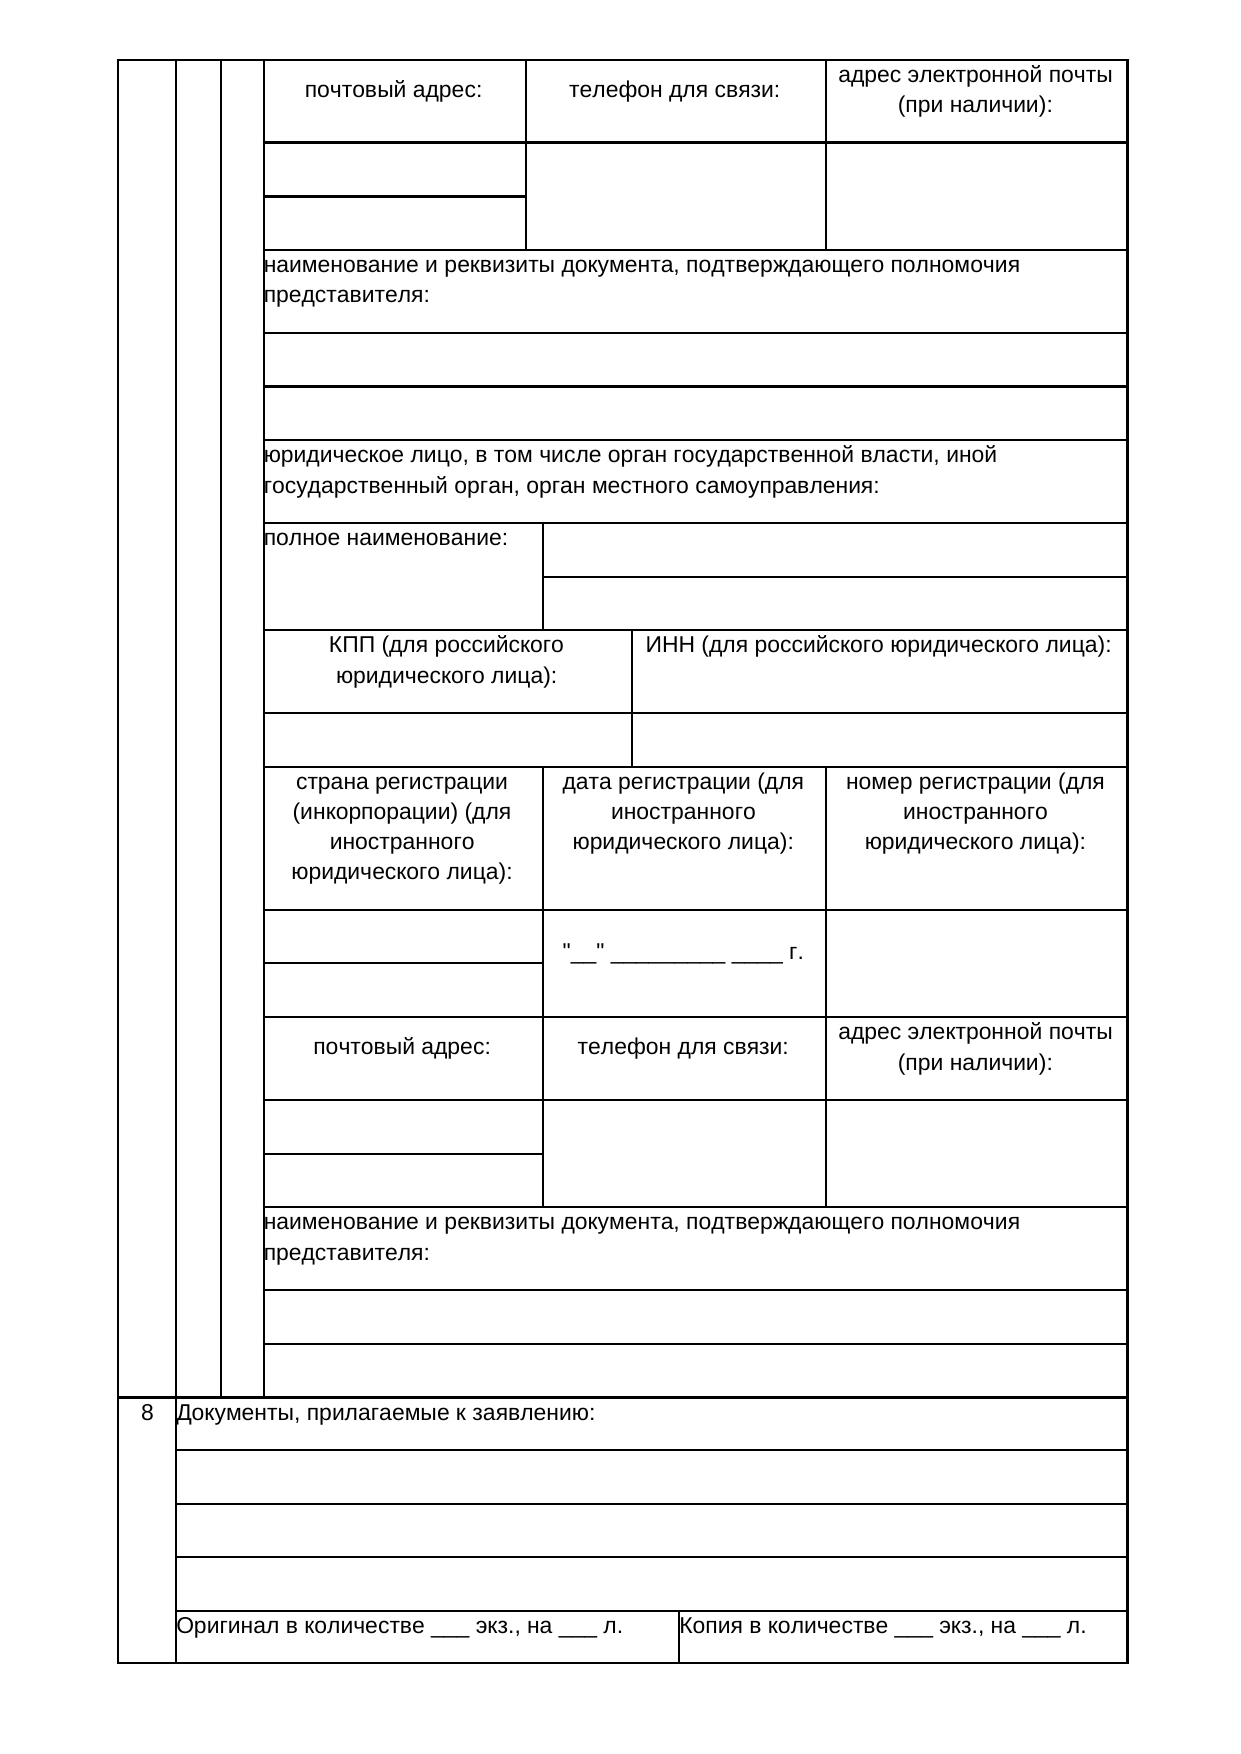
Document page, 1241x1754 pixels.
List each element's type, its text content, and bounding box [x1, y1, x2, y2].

table_cell Документы, прилагаемые к заявлению: [177, 1399, 1126, 1448]
table_cell [265, 388, 1126, 439]
table_cell ИНН (для российского юридического лица): [633, 631, 1126, 712]
table_cell [222, 61, 263, 1396]
table_cell почтовый адрес: [265, 61, 525, 141]
table_cell [265, 964, 542, 1016]
table_cell юридическое лицо, в том числе орган государственной власти, иной государственный орган, орган местного самоуправления: [265, 441, 1126, 522]
table_cell [265, 1345, 1126, 1396]
table_cell страна регистрации (инкорпорации) (для иностранного юридического лица): [265, 768, 542, 908]
table_cell [265, 911, 542, 962]
table_cell [265, 144, 525, 195]
table_cell [177, 61, 220, 1396]
table_cell КПП (для российского юридического лица): [265, 631, 631, 712]
table_cell наименование и реквизиты документа, подтверждающего полномочия представителя: [265, 251, 1126, 332]
table_cell [633, 714, 1126, 766]
table_cell телефон для связи: [527, 61, 825, 141]
table_cell [265, 1291, 1126, 1342]
table_cell [177, 1558, 1126, 1610]
table_cell [265, 334, 1126, 385]
table_cell [265, 198, 525, 249]
table_cell [827, 1101, 1126, 1206]
table_cell [177, 1505, 1126, 1556]
table_cell 8 [119, 1399, 175, 1662]
table_cell [544, 1101, 825, 1206]
table_cell полное наименование: [265, 524, 542, 629]
table_cell номер регистрации (для иностранного юридического лица): [827, 768, 1126, 908]
table_cell адрес электронной почты (при наличии): [827, 1018, 1126, 1098]
table_cell [827, 911, 1126, 1016]
table_cell наименование и реквизиты документа, подтверждающего полномочия представителя: [265, 1208, 1126, 1289]
table_cell Оригинал в количестве ___ экз., на ___ л. [177, 1612, 678, 1662]
table_cell почтовый адрес: [265, 1018, 542, 1098]
table_cell "__" _________ ____ г. [544, 911, 825, 1016]
table_cell [265, 714, 631, 766]
table_cell телефон для связи: [544, 1018, 825, 1098]
table_cell [265, 1101, 542, 1152]
table_cell [544, 578, 1126, 629]
table_cell [527, 144, 825, 249]
table_cell [827, 144, 1126, 249]
table_cell дата регистрации (для иностранного юридического лица): [544, 768, 825, 908]
table_cell [119, 61, 175, 1396]
table_cell [544, 524, 1126, 576]
table_cell [177, 1451, 1126, 1502]
table_cell адрес электронной почты (при наличии): [827, 61, 1126, 141]
table_cell [265, 1155, 542, 1206]
table_cell Копия в количестве ___ экз., на ___ л. [680, 1612, 1126, 1662]
